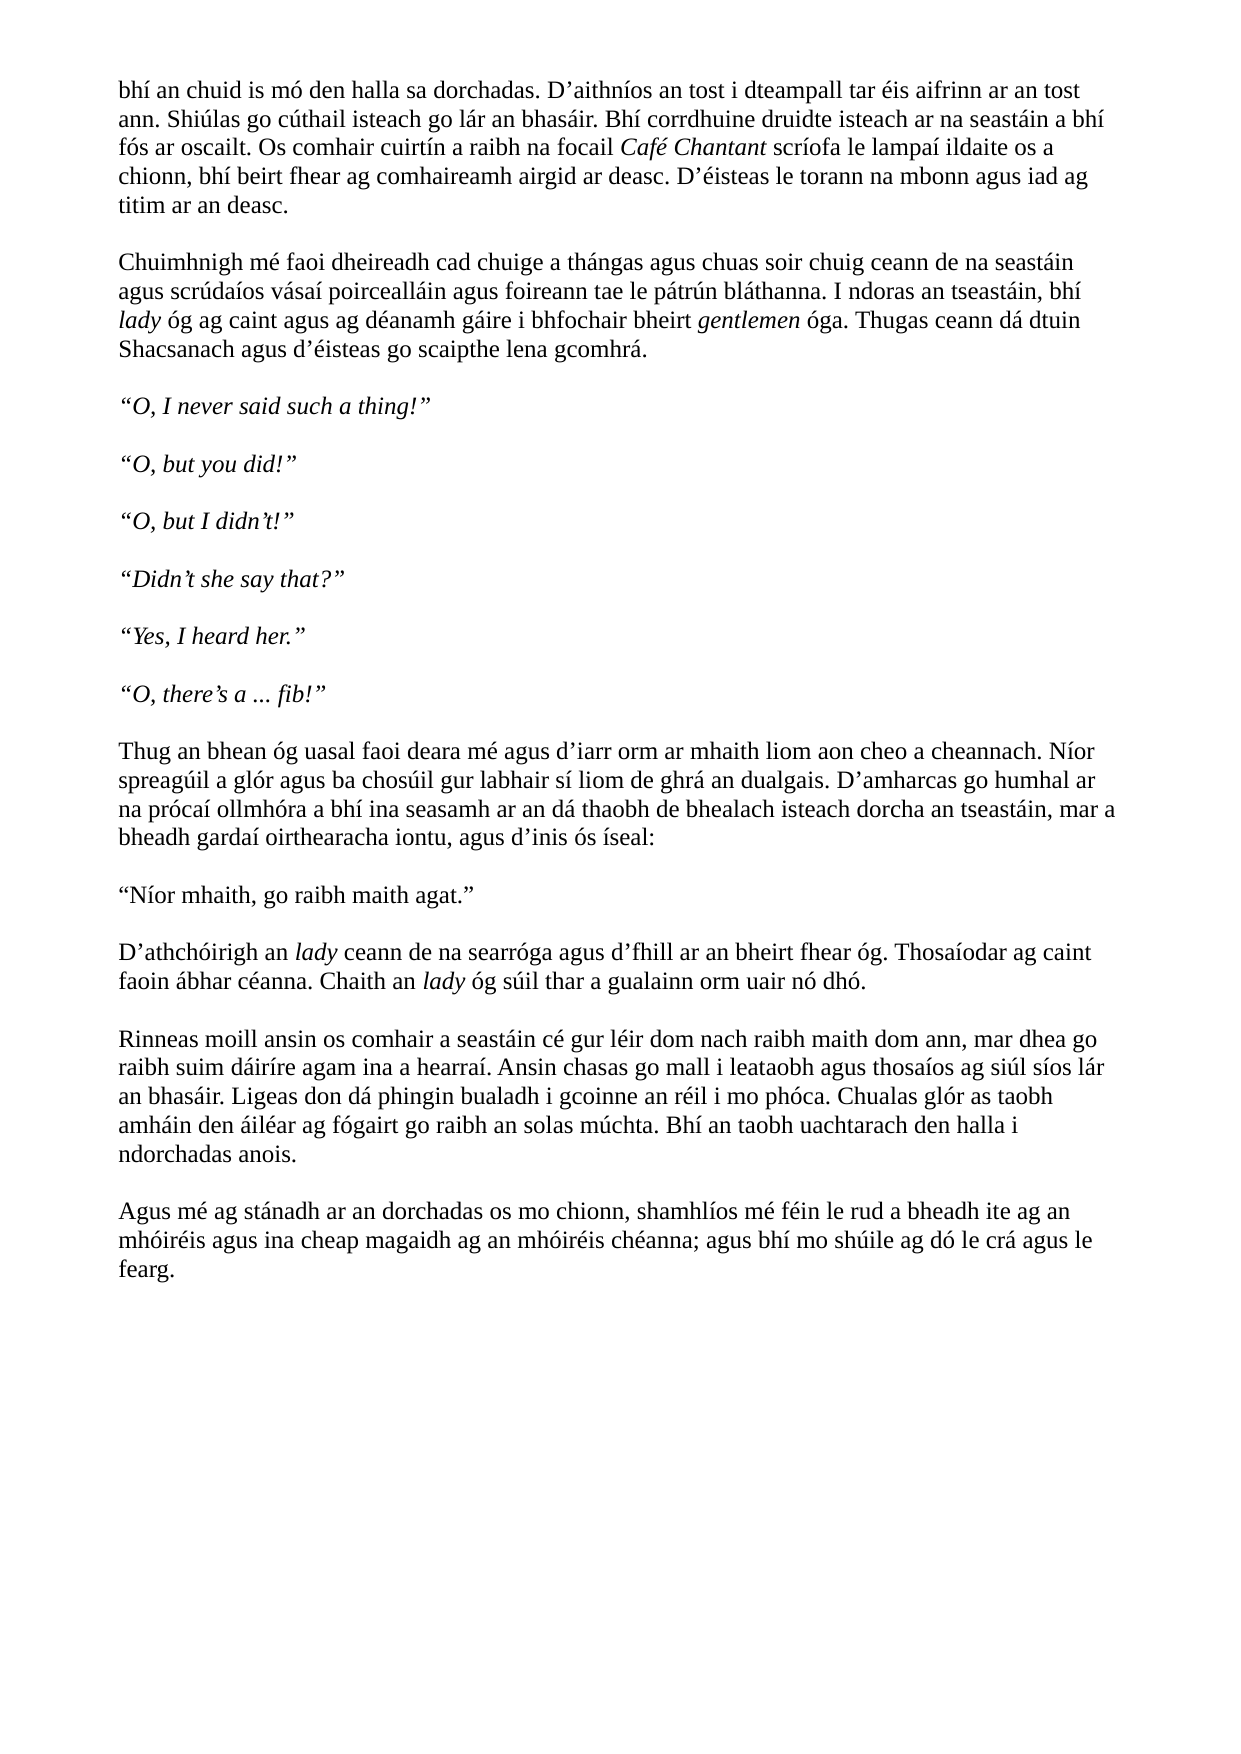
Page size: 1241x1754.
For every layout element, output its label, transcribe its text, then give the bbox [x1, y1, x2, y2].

text Rinneas moill ansin os comhair a seastáin cé gur léir dom nach raibh maith dom ann, mar dhea go raibh suim dáiríre agam ina a hearraí. Ansin chasas go mall i leataobh agus thosaíos ag siúl síos lár an bhasáir. Ligeas don dá phingin bualadh i gcoinne an réil i mo phóca. Chualas glór as taobh amháin den áiléar ag fógairt go raibh an solas múchta. Bhí an taobh uachtarach den halla i ndorchadas anois. [118, 1024, 1122, 1167]
text “Níor mhaith, go raibh maith agat.” [118, 880, 1122, 909]
text “Didn’t she say that?” [118, 564, 1122, 592]
text “O, I never said such a thing!” [118, 391, 1122, 420]
text D’athchóirigh an lady ceann de na searróga agus d’fhill ar an bheirt fhear óg. Thosaíodar ag caint faoin ábhar céanna. Chaith an lady óg súil thar a gualainn orm uair nó dhó. [118, 937, 1122, 995]
text “O, there’s a ... fib!” [118, 679, 1122, 707]
text “O, but you did!” [118, 449, 1122, 477]
text Chuimhnigh mé faoi dheireadh cad chuige a thángas agus chuas soir chuig ceann de na seastáin agus scrúdaíos vásaí poircealláin agus foireann tae le pátrún bláthanna. I ndoras an tseastáin, bhí lady óg ag caint agus ag déanamh gáire i bhfochair bheirt gentlemen óga. Thugas ceann dá dtuin Shacsanach agus d’éisteas go scaipthe lena gcomhrá. [118, 247, 1122, 362]
text Agus mé ag stánadh ar an dorchadas os mo chionn, shamhlíos mé féin le rud a bheadh ite ag an mhóiréis agus ina cheap magaidh ag an mhóiréis chéanna; agus bhí mo shúile ag dó le crá agus le fearg. [118, 1196, 1122, 1282]
text “O, but I didn’t!” [118, 506, 1122, 535]
text “Yes, I heard her.” [118, 621, 1122, 650]
text Thug an bhean óg uasal faoi deara mé agus d’iarr orm ar mhaith liom aon cheo a cheannach. Níor spreagúil a glór agus ba chosúil gur labhair sí liom de ghrá an dualgais. D’amharcas go humhal ar na prócaí ollmhóra a bhí ina seasamh ar an dá thaobh de bhealach isteach dorcha an tseastáin, mar a bheadh gardaí oirthearacha iontu, agus d’inis ós íseal: [118, 736, 1122, 851]
text bhí an chuid is mó den halla sa dorchadas. D’aithníos an tost i dteampall tar éis aifrinn ar an tost ann. Shiúlas go cúthail isteach go lár an bhasáir. Bhí corrdhuine druidte isteach ar na seastáin a bhí fós ar oscailt. Os comhair cuirtín a raibh na focail Café Chantant scríofa le lampaí ildaite os a chionn, bhí beirt fhear ag comhaireamh airgid ar deasc. D’éisteas le torann na mbonn agus iad ag titim ar an deasc. [118, 75, 1122, 219]
